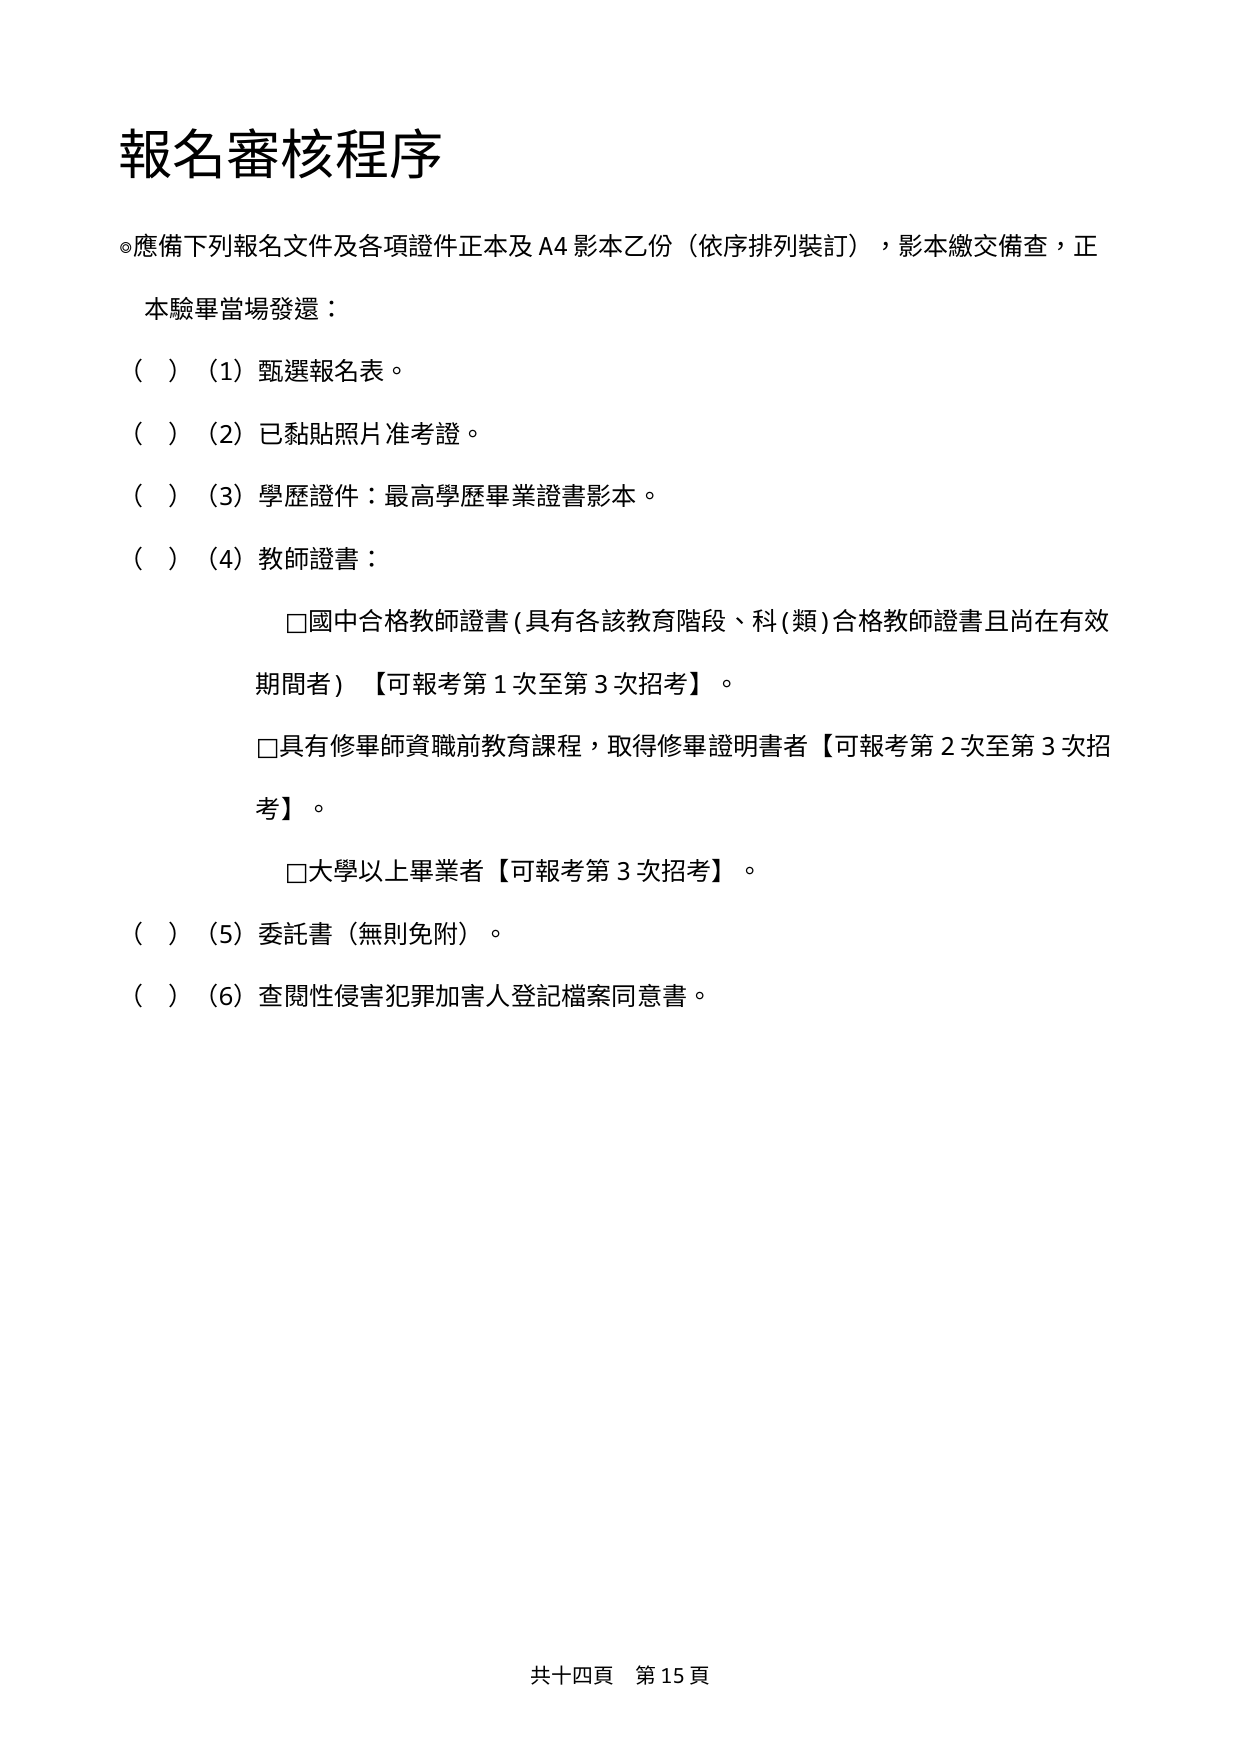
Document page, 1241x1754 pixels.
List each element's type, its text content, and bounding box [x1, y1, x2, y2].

text □國中合格教師證書(具有各該教育階段、科(類)合格教師證書且尚在有效期間者) 【可報考第1次至第3次招考】。 [118, 578, 1122, 703]
text （ ）（6）查閱性侵害犯罪加害人登記檔案同意書。 [118, 953, 1122, 1016]
text （ ）（4）教師證書： [118, 516, 1122, 578]
text （ ）（5）委託書（無則免附）。 [118, 891, 1122, 953]
text （ ）（2）已黏貼照片准考證。 [118, 391, 1122, 453]
text ◎應備下列報名文件及各項證件正本及A4影本乙份（依序排列裝訂），影本繳交備查，正本驗畢當場發還： [118, 203, 1122, 328]
text （ ）（1）甄選報名表。 [118, 328, 1122, 391]
text □大學以上畢業者【可報考第3次招考】。 [118, 828, 1122, 891]
text （ ）（3）學歷證件：最高學歷畢業證書影本。 [118, 453, 1122, 516]
text □具有修畢師資職前教育課程，取得修畢證明書者【可報考第2次至第3次招考】。 [118, 703, 1122, 828]
text 報名審核程序 [118, 78, 1122, 203]
